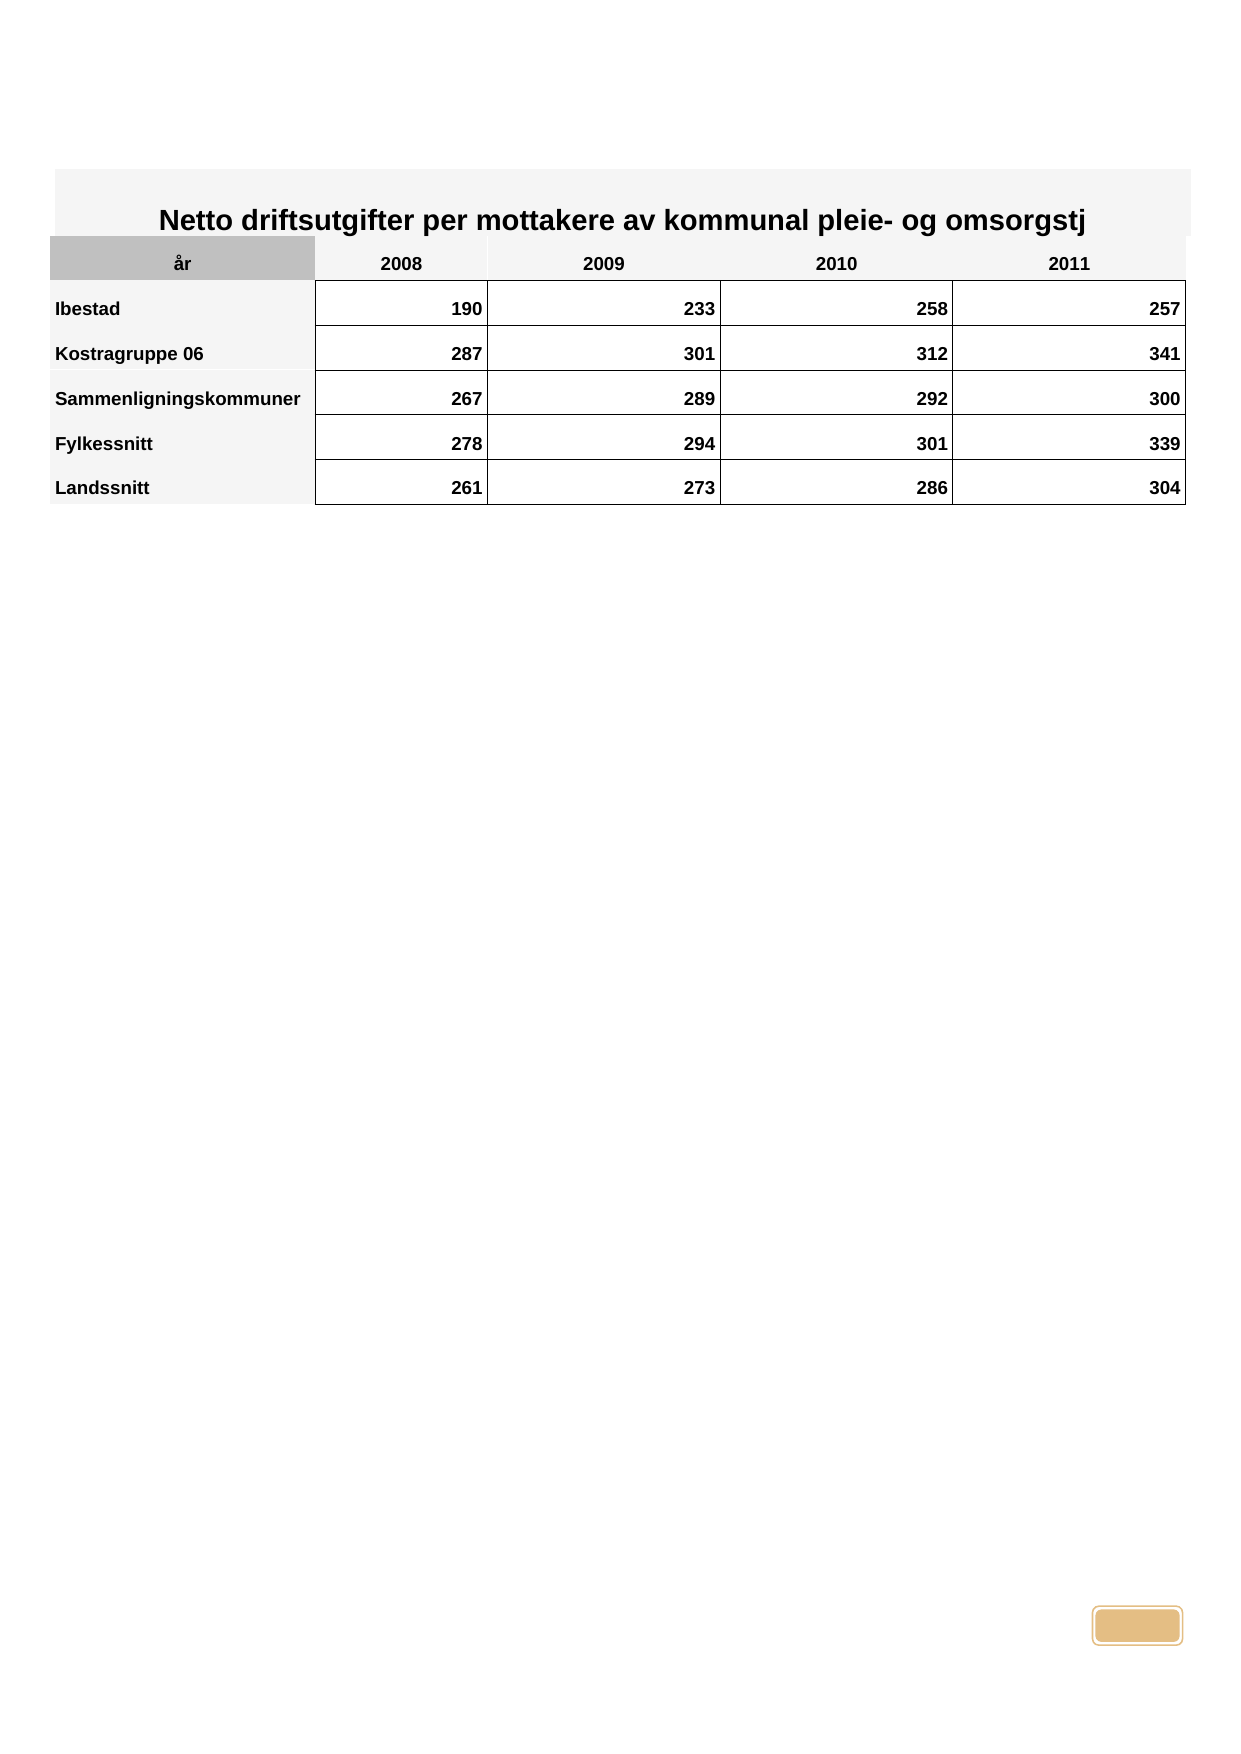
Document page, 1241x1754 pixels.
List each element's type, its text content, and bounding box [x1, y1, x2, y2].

table_cell 2011 [953, 236, 1186, 280]
table_cell 2010 [720, 236, 953, 280]
table_cell Ibestad [50, 280, 315, 325]
table_header [50, 169, 54, 236]
table_cell Sammenligningskommuner [50, 370, 315, 414]
table_cell 301 [721, 415, 952, 459]
table_cell 233 [488, 281, 720, 325]
table_cell 2008 [315, 236, 487, 280]
table_cell 289 [488, 371, 720, 414]
table_cell [1186, 459, 1191, 504]
table_cell 258 [721, 281, 952, 325]
table_cell 341 [953, 326, 1185, 369]
table_cell 257 [953, 281, 1185, 325]
table_cell [1186, 280, 1191, 325]
table_cell 261 [316, 460, 487, 504]
table_cell 300 [953, 371, 1185, 414]
table_cell [1186, 325, 1191, 369]
table_cell år [50, 236, 315, 280]
table_cell 339 [953, 415, 1185, 459]
table_cell 278 [316, 415, 487, 459]
table_cell 292 [721, 371, 952, 414]
table_cell Landssnitt [50, 459, 315, 504]
table_cell 2009 [488, 236, 720, 280]
table_header Netto driftsutgifter per mottakere av kommunal pleie- og omsorgstj [55, 169, 1191, 236]
table_cell 301 [488, 326, 720, 369]
table_cell [1186, 236, 1191, 280]
table_cell 304 [953, 460, 1185, 504]
table_cell 287 [316, 326, 487, 369]
table_cell Fylkessnitt [50, 414, 315, 459]
table_cell [1186, 414, 1191, 459]
table_cell [1186, 370, 1191, 414]
table_cell 267 [316, 371, 487, 414]
table_cell Kostragruppe 06 [50, 325, 315, 369]
table_cell 190 [316, 281, 487, 325]
table_cell 312 [721, 326, 952, 369]
table_cell 273 [488, 460, 720, 504]
table_cell 286 [721, 460, 952, 504]
table_cell 294 [488, 415, 720, 459]
